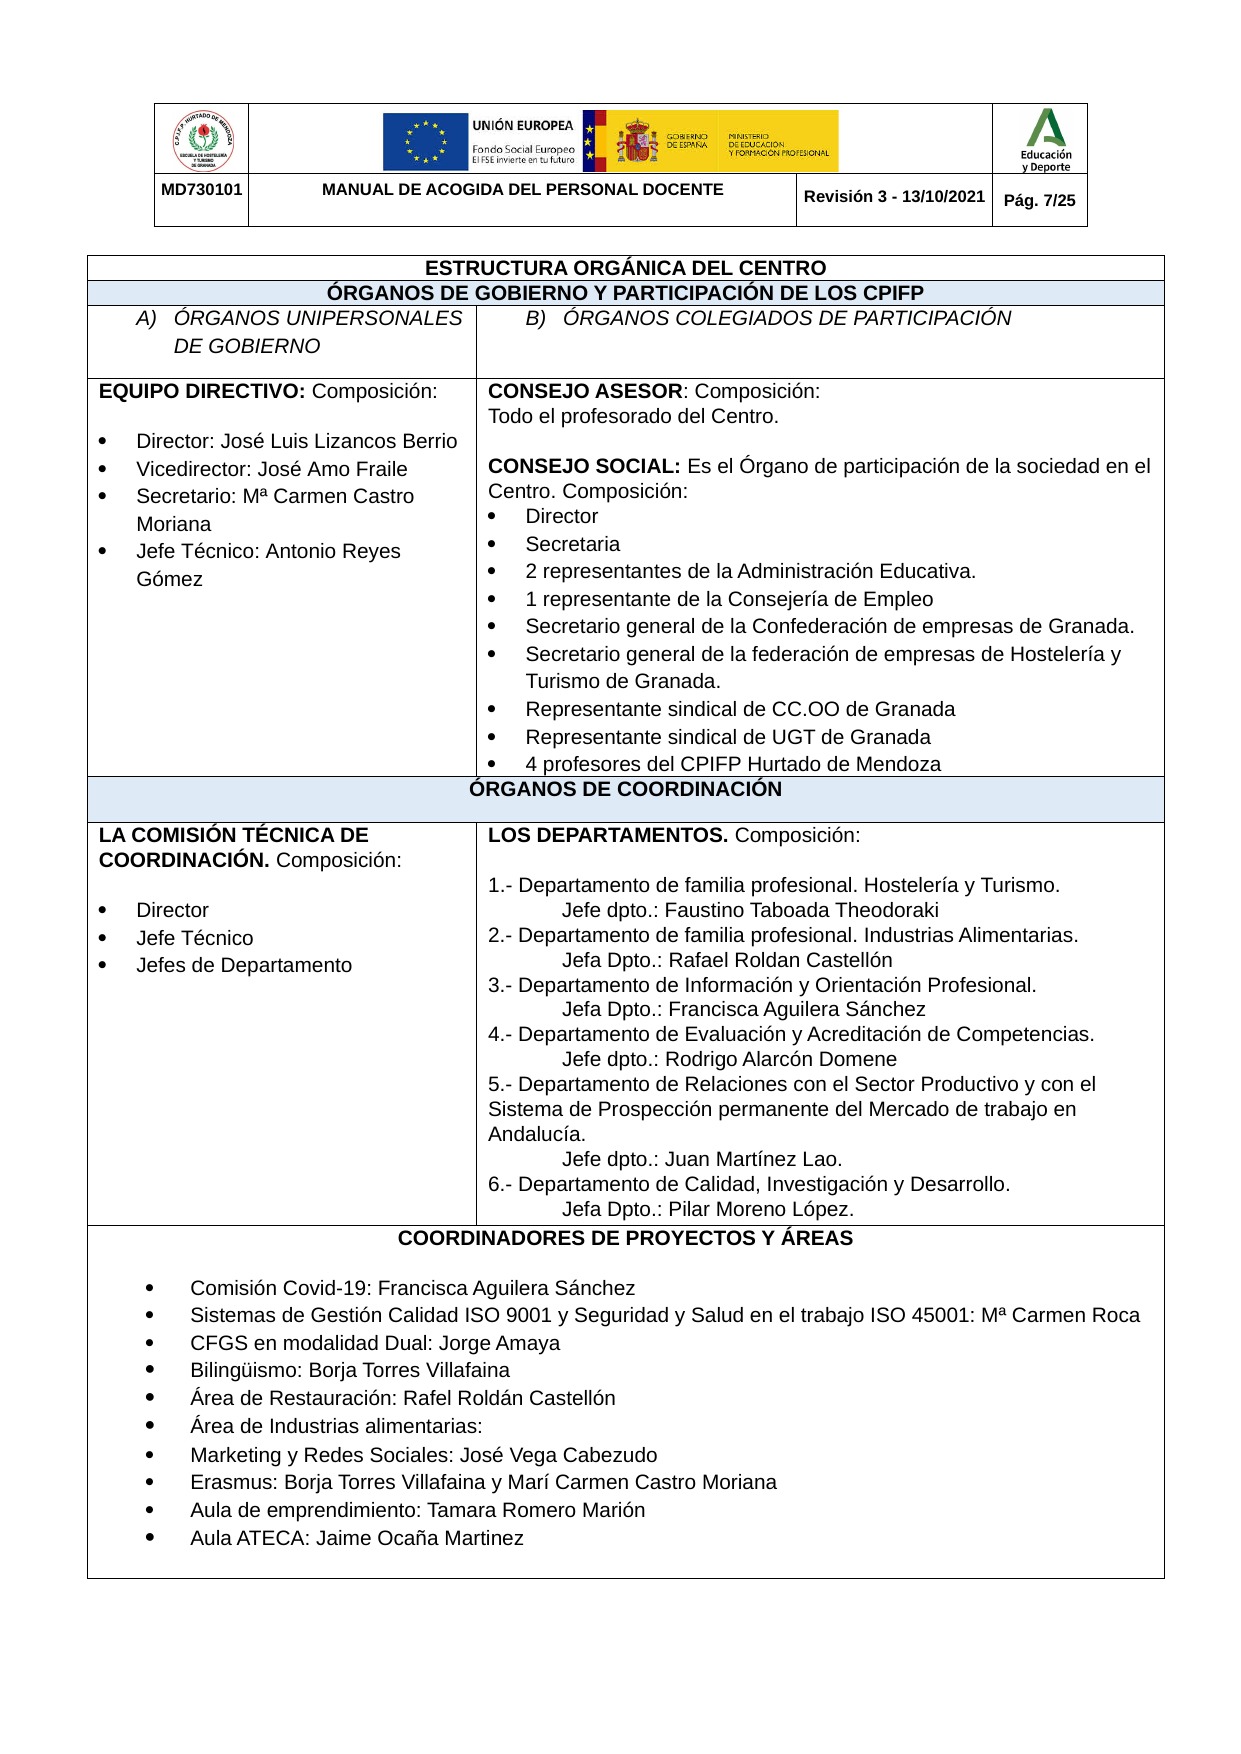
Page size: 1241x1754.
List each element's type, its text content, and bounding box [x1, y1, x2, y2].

table_cell ÓRGANOS DE GOBIERNO Y PARTICIPACIÓN DE LOS CPIFP [88, 281, 1164, 305]
table_cell COORDINADORES DE PROYECTOS Y ÁREAS Comisión Covid-19: Francisca Aguilera Sánchez Sistemas de Gestión Calidad ISO 9001 y Seguridad y Salud en el trabajo ISO 45001: Mª Carmen Roca CFGS en modalidad Dual: Jorge Amaya Bilingüismo: Borja Torres Villafaina Área de Restauración: Rafel Roldán Castellón Área de Industrias alimentarias: Marketing y Redes Sociales: José Vega Cabezudo Erasmus: Borja Torres Villafaina y Marí Carmen Castro Moriana Aula de emprendimiento: Tamara Romero Marión Aula ATECA: Jaime Ocaña Martinez [88, 1226, 1164, 1577]
table_cell EQUIPO DIRECTIVO: Composición: Director: José Luis Lizancos Berrio Vicedirector: José Amo Fraile Secretario: Mª Carmen Castro Moriana Jefe Técnico: Antonio Reyes Gómez [88, 379, 476, 776]
picture [1019, 107, 1073, 173]
table_cell LOS DEPARTAMENTOS. Composición: 1.- Departamento de familia profesional. Hostelería y Turismo. Jefe dpto.: Faustino Taboada Theodoraki 2.- Departamento de familia profesional. Industrias Alimentarias. Jefa Dpto.: Rafael Roldan Castellón 3.- Departamento de Información y Orientación Profesional. Jefa Dpto.: Francisca Aguilera Sánchez 4.- Departamento de Evaluación y Acreditación de Competencias. Jefe dpto.: Rodrigo Alarcón Domene 5.- Departamento de Relaciones con el Sector Productivo y con el Sistema de Prospección permanente del Mercado de trabajo en Andalucía. Jefe dpto.: Juan Martínez Lao. 6.- Departamento de Calidad, Investigación y Desarrollo. Jefa Dpto.: Pilar Moreno López. [477, 823, 1164, 1224]
picture [379, 110, 839, 172]
table_cell ÓRGANOS COLEGIADOS DE PARTICIPACIÓN [477, 306, 1164, 378]
table_cell CONSEJO ASESOR: Composición: Todo el profesorado del Centro. CONSEJO SOCIAL: Es el Órgano de participación de la sociedad en el Centro. Composición: Director Secretaria 2 representantes de la Administración Educativa. 1 representante de la Consejería de Empleo Secretario general de la Confederación de empresas de Granada. Secretario general de la federación de empresas de Hostelería y Turismo de Granada. Representante sindical de CC.OO de Granada Representante sindical de UGT de Granada 4 profesores del CPIFP Hurtado de Mendoza [477, 379, 1164, 776]
table_cell ÓRGANOS UNIPERSONALES DE GOBIERNO [88, 306, 476, 378]
table_cell LA COMISIÓN TÉCNICA DE COORDINACIÓN. Composición: Director Jefe Técnico Jefes de Departamento [88, 823, 476, 1224]
table_header ESTRUCTURA ORGÁNICA DEL CENTRO [88, 256, 1164, 280]
table_cell ÓRGANOS DE COORDINACIÓN [88, 777, 1164, 822]
picture [172, 110, 235, 172]
